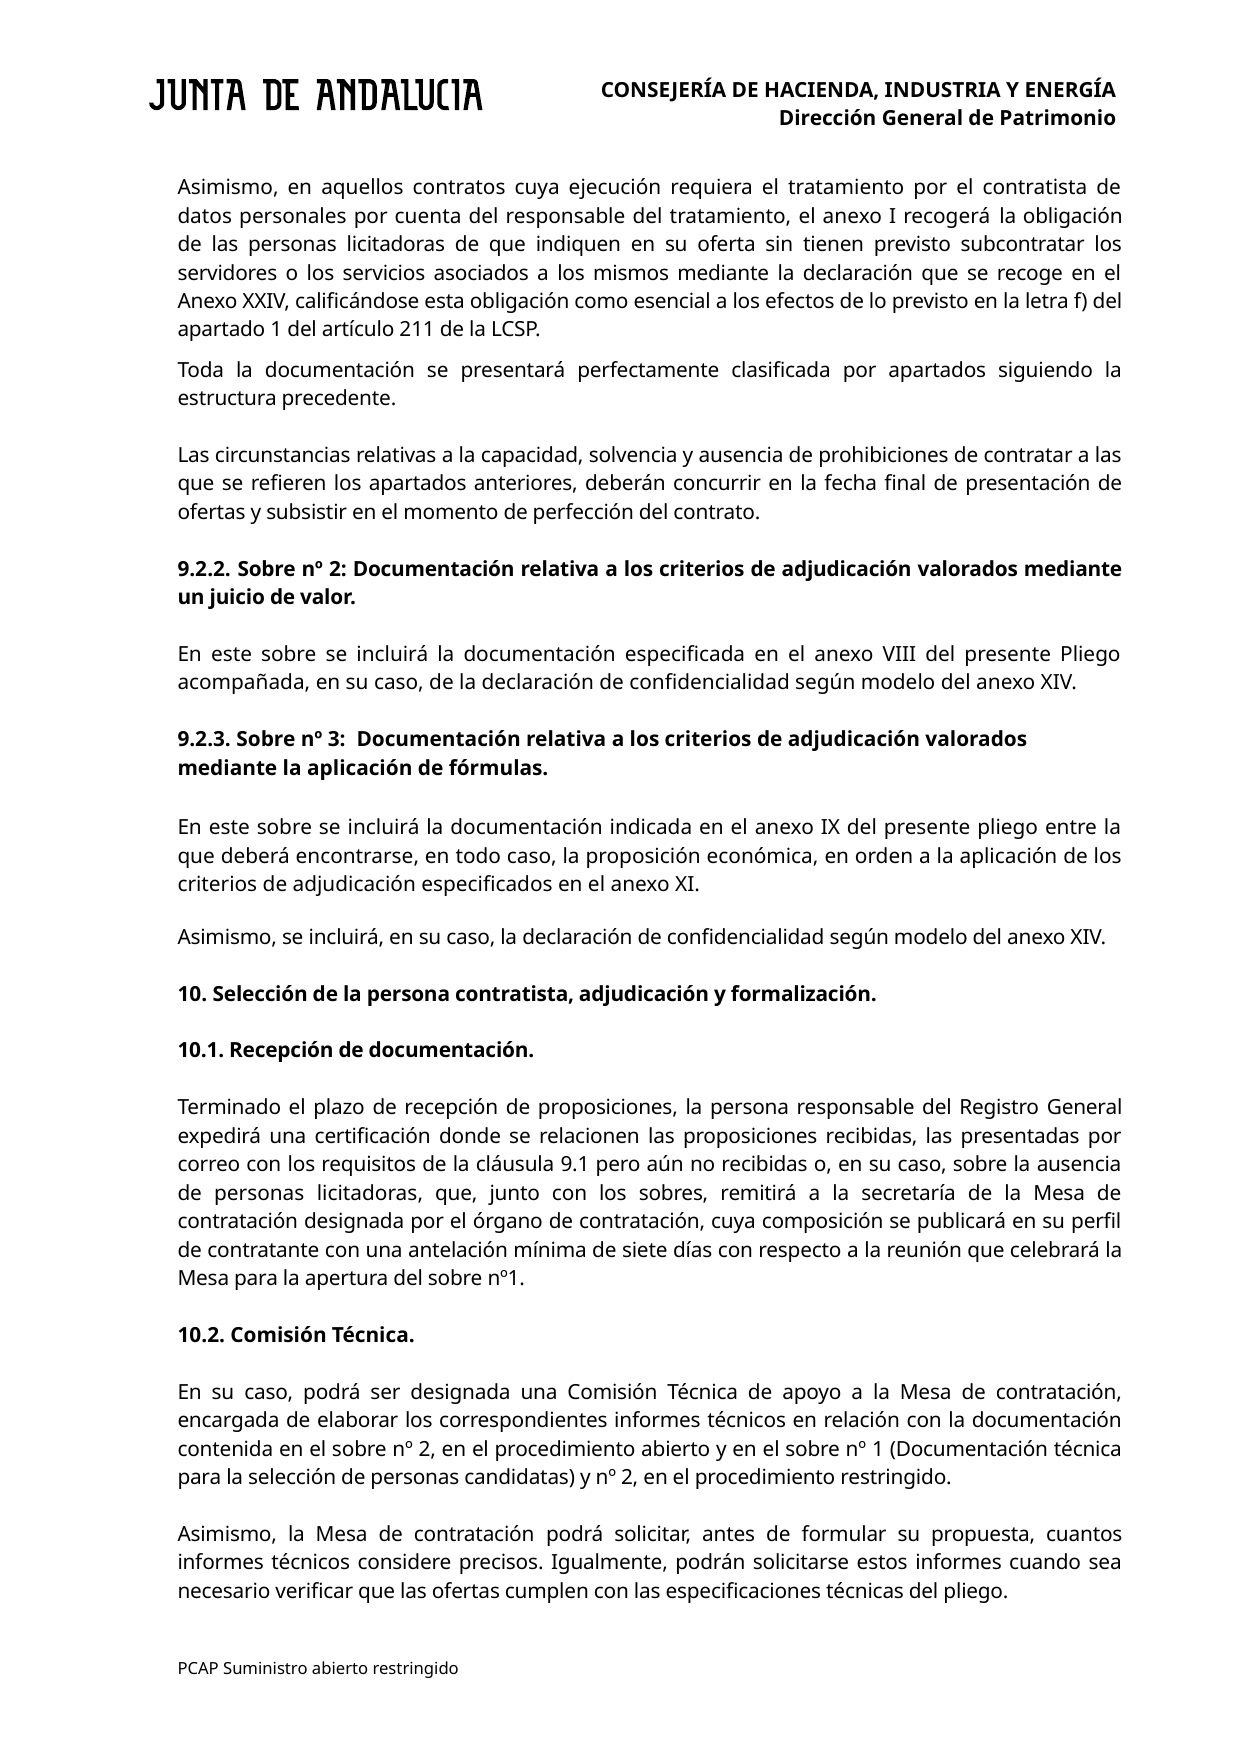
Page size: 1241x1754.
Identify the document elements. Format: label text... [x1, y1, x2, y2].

text En este sobre se incluirá la documentación indicada en el anexo IX del presente pliego entre la que deberá encontrarse, en todo caso, la proposición económica, en orden a la aplicación de los criterios de adjudicación especificados en el anexo XI. [177, 812, 1122, 898]
text 10.1. Recepción de documentación. [177, 1036, 1122, 1064]
text 9.2.3. Sobre nº 3: Documentación relativa a los criterios de adjudicación valorados mediante la aplicación de fórmulas. [177, 724, 1122, 781]
text 10.2. Comisión Técnica. [177, 1320, 1122, 1348]
text Terminado el plazo de recepción de proposiciones, la persona responsable del Registro General expedirá una certificación donde se relacionen las proposiciones recibidas, las presentadas por correo con los requisitos de la cláusula 9.1 pero aún no recibidas o, en su caso, sobre la ausencia de personas licitadoras, que, junto con los sobres, remitirá a la secretaría de la Mesa de contratación designada por el órgano de contratación, cuya composición se publicará en su perfil de contratante con una antelación mínima de siete días con respecto a la reunión que celebrará la Mesa para la apertura del sobre nº1. [177, 1092, 1122, 1292]
text 9.2.2. Sobre nº 2: Documentación relativa a los criterios de adjudicación valorados mediante un juicio de valor. [177, 554, 1123, 611]
text Asimismo, se incluirá, en su caso, la declaración de confidencialidad según modelo del anexo XIV. [177, 922, 1122, 950]
text Toda la documentación se presentará perfectamente clasificada por apartados siguiendo la estructura precedente. [177, 355, 1122, 412]
text En su caso, podrá ser designada una Comisión Técnica de apoyo a la Mesa de contratación, encargada de elaborar los correspondientes informes técnicos en relación con la documentación contenida en el sobre nº 2, en el procedimiento abierto y en el sobre nº 1 (Documentación técnica para la selección de personas candidatas) y nº 2, en el procedimiento restringido. [177, 1377, 1122, 1491]
text 10. Selección de la persona contratista, adjudicación y formalización. [177, 979, 1122, 1007]
text Asimismo, la Mesa de contratación podrá solicitar, antes de formular su propuesta, cuantos informes técnicos considere precisos. Igualmente, podrán solicitarse estos informes cuando sea necesario verificar que las ofertas cumplen con las especificaciones técnicas del pliego. [177, 1519, 1122, 1604]
text En este sobre se incluirá la documentación especificada en el anexo VIII del presente Pliego acompañada, en su caso, de la declaración de confidencialidad según modelo del anexo XIV. [177, 639, 1122, 696]
text Las circunstancias relativas a la capacidad, solvencia y ausencia de prohibiciones de contratar a las que se refieren los apartados anteriores, deberán concurrir en la fecha final de presentación de ofertas y subsistir en el momento de perfección del contrato. [177, 440, 1122, 525]
text Asimismo, en aquellos contratos cuya ejecución requiera el tratamiento por el contratista de datos personales por cuenta del responsable del tratamiento, el anexo I recogerá la obligación de las personas licitadoras de que indiquen en su oferta sin tienen previsto subcontratar los servidores o los servicios asociados a los mismos mediante la declaración que se recoge en el Anexo XXIV, calificándose esta obligación como esencial a los efectos de lo previsto en la letra f) del apartado 1 del artículo 211 de la LCSP. [177, 172, 1122, 343]
